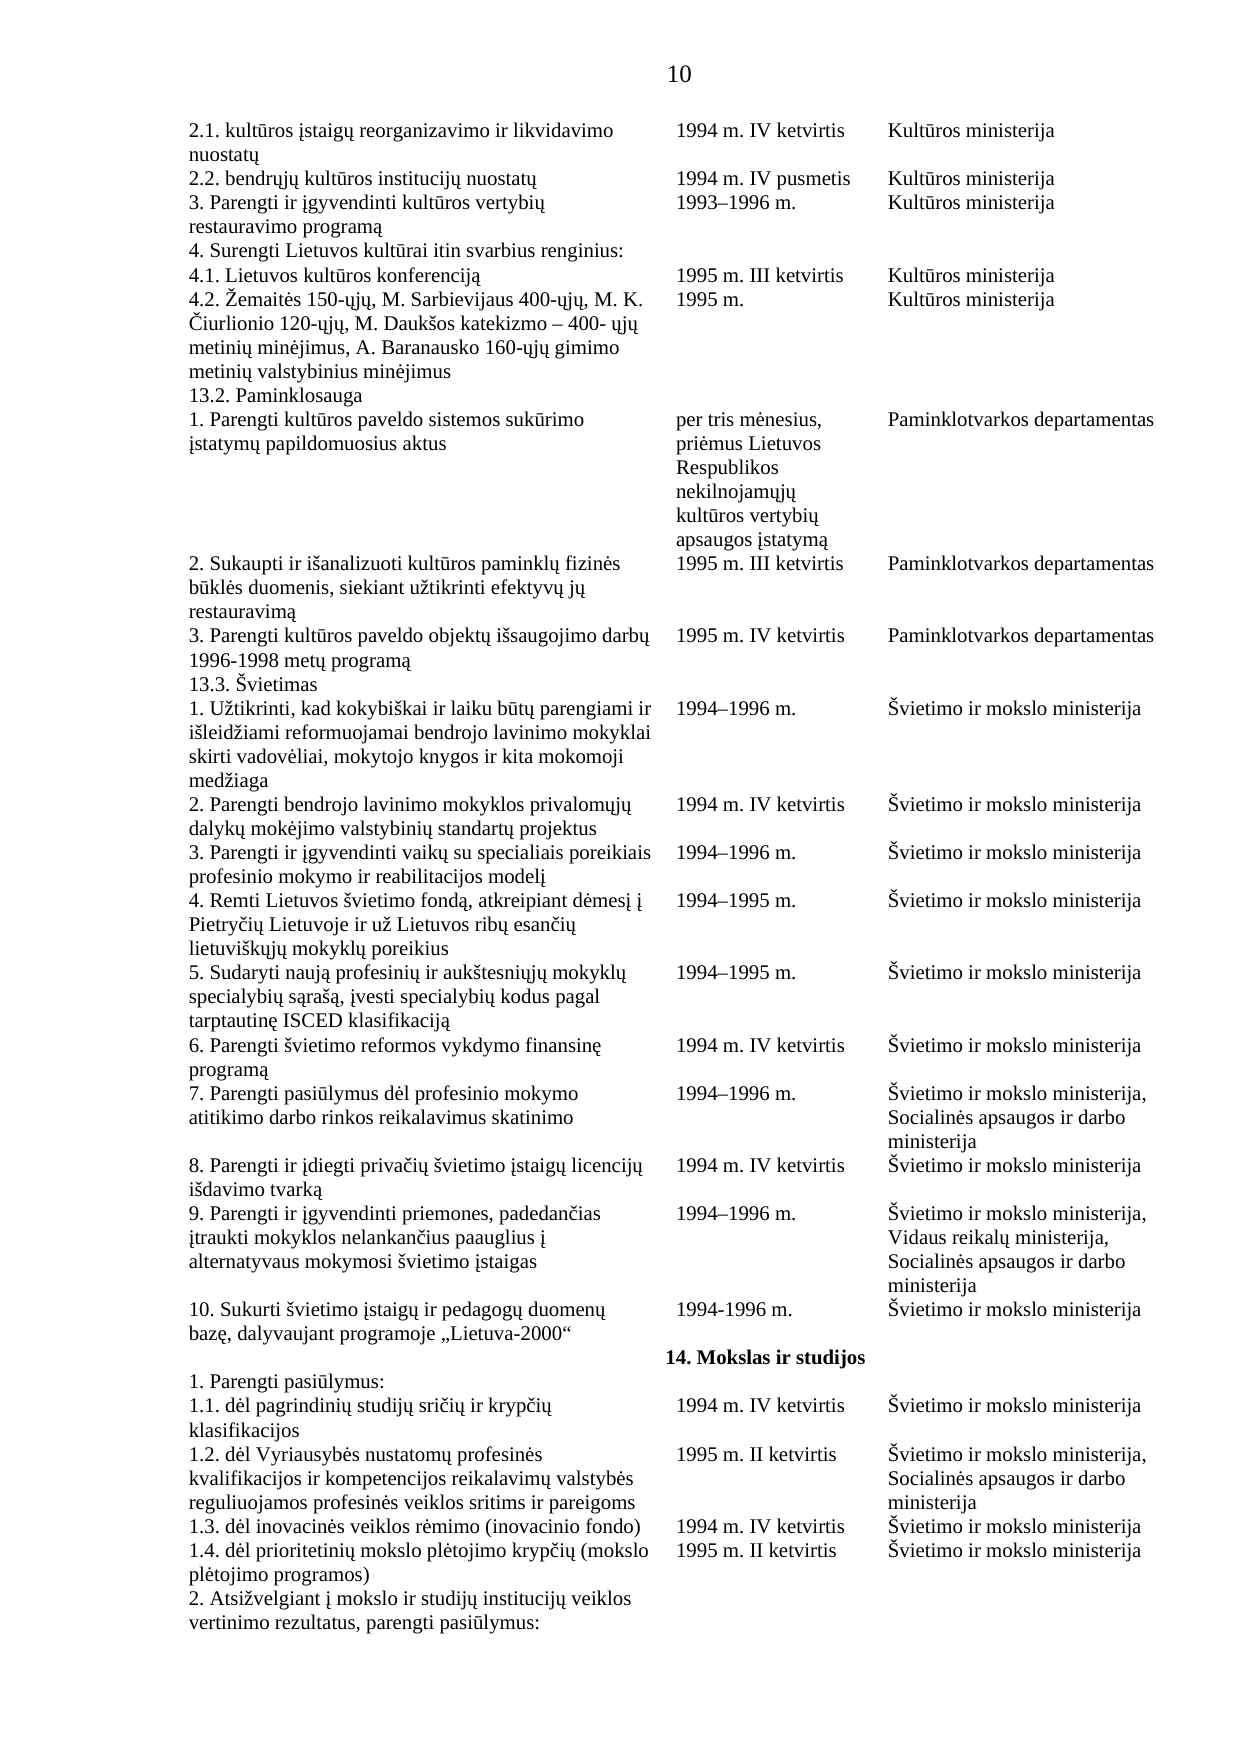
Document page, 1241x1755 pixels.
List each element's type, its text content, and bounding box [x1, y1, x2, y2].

table_cell [876, 1345, 1181, 1369]
table_cell 7. Parengti pasiūlymus dėl profesinio mokymo atitikimo darbo rinkos reikalavimus skatinimo [177, 1081, 664, 1153]
table_cell 1994 m. IV ketvirtis [665, 1033, 876, 1081]
table_cell 2. Parengti bendrojo lavinimo mokyklos privalomųjų dalykų mokėjimo valstybinių standartų projektus [177, 792, 664, 840]
table_cell 1.4. dėl prioritetinių mokslo plėtojimo krypčių (mokslo plėtojimo programos) [177, 1538, 664, 1586]
table_cell Paminklotvarkos departamentas [876, 551, 1181, 623]
table_cell Švietimo ir mokslo ministerija [876, 840, 1181, 888]
table_cell 1994 m. IV ketvirtis [665, 1394, 876, 1442]
table_cell 4.1. Lietuvos kultūros konferenciją [177, 263, 664, 287]
table_cell 13.3. Švietimas [177, 672, 664, 696]
table_cell 1.2. dėl Vyriausybės nustatomų profesinės kvalifikacijos ir kompetencijos reikalavimų valstybės reguliuojamos profesinės veiklos sritims ir pareigoms [177, 1442, 664, 1514]
table_cell [665, 1369, 876, 1393]
table_cell 1995 m. III ketvirtis [665, 551, 876, 623]
table_cell 14. Mokslas ir studijos [177, 1345, 876, 1369]
table_cell Kultūros ministerija [876, 287, 1181, 383]
table_cell Švietimo ir mokslo ministerija, Vidaus reikalų ministerija, Socialinės apsaugos ir darbo ministerija [876, 1201, 1181, 1297]
table_cell [665, 1586, 876, 1634]
table_cell [876, 383, 1181, 407]
table_cell 5. Sudaryti naują profesinių ir aukštesniųjų mokyklų specialybių sąrašą, įvesti specialybių kodus pagal tarptautinę ISCED klasifikaciją [177, 960, 664, 1032]
table_cell 1.1. dėl pagrindinių studijų sričių ir krypčių klasifikacijos [177, 1394, 664, 1442]
table_cell Švietimo ir mokslo ministerija [876, 1538, 1181, 1586]
table_cell Švietimo ir mokslo ministerija [876, 1394, 1181, 1442]
table_cell 9. Parengti ir įgyvendinti priemones, padedančias įtraukti mokyklos nelankančius paauglius į alternatyvaus mokymosi švietimo įstaigas [177, 1201, 664, 1297]
table_cell Švietimo ir mokslo ministerija [876, 888, 1181, 960]
table_cell Švietimo ir mokslo ministerija [876, 1033, 1181, 1081]
table_cell Kultūros ministerija [876, 166, 1181, 190]
table_cell 1994 m. IV pusmetis [665, 166, 876, 190]
table_cell 2.2. bendrųjų kultūros institucijų nuostatų [177, 166, 664, 190]
table_cell 2. Sukaupti ir išanalizuoti kultūros paminklų fizinės būklės duomenis, siekiant užtikrinti efektyvų jų restauravimą [177, 551, 664, 623]
table_cell 10. Sukurti švietimo įstaigų ir pedagogų duomenų bazę, dalyvaujant programoje „Lietuva-2000“ [177, 1297, 664, 1345]
table_cell Paminklotvarkos departamentas [876, 407, 1181, 551]
table_cell 6. Parengti švietimo reformos vykdymo finansinę programą [177, 1033, 664, 1081]
table_cell 2. Atsižvelgiant į mokslo ir studijų institucijų veiklos vertinimo rezultatus, parengti pasiūlymus: [177, 1586, 664, 1634]
table_cell 1995 m. [665, 287, 876, 383]
table_cell Kultūros ministerija [876, 190, 1181, 238]
table_cell 13.2. Paminklosauga [177, 383, 664, 407]
table_cell 4. Surengti Lietuvos kultūrai itin svarbius renginius: [177, 239, 664, 262]
table_cell 1994–1996 m. [665, 1201, 876, 1297]
table_cell 1994–1996 m. [665, 696, 876, 792]
table_cell 1994 m. IV ketvirtis [665, 118, 876, 166]
table_cell 1994–1996 m. [665, 1081, 876, 1153]
table_cell Švietimo ir mokslo ministerija [876, 960, 1181, 1032]
table_cell 1995 m. IV ketvirtis [665, 624, 876, 672]
table_cell 1994 m. IV ketvirtis [665, 1514, 876, 1538]
table_cell 1994–1995 m. [665, 960, 876, 1032]
table_cell 1993–1996 m. [665, 190, 876, 238]
table_cell Švietimo ir mokslo ministerija [876, 792, 1181, 840]
table_cell 1994 m. IV ketvirtis [665, 792, 876, 840]
table_cell [876, 1586, 1181, 1634]
table_cell 8. Parengti ir įdiegti privačių švietimo įstaigų licencijų išdavimo tvarką [177, 1153, 664, 1201]
table_cell 1. Parengti kultūros paveldo sistemos sukūrimo įstatymų papildomuosius aktus [177, 407, 664, 551]
table_cell Švietimo ir mokslo ministerija [876, 1297, 1181, 1345]
table_cell per tris mėnesius, priėmus Lietuvos Respublikos nekilnojamųjų kultūros vertybių apsaugos įstatymą [665, 407, 876, 551]
table_cell 2.1. kultūros įstaigų reorganizavimo ir likvidavimo nuostatų [177, 118, 664, 166]
table_cell 1994–1995 m. [665, 888, 876, 960]
table_cell [665, 383, 876, 407]
table_cell 1994-1996 m. [665, 1297, 876, 1345]
table_cell 4.2. Žemaitės 150-ųjų, M. Sarbievijaus 400-ųjų, M. K. Čiurlionio 120-ųjų, M. Daukšos katekizmo – 400- ųjų metinių minėjimus, A. Baranausko 160-ųjų gimimo metinių valstybinius minėjimus [177, 287, 664, 383]
table_cell 1. Parengti pasiūlymus: [177, 1369, 664, 1393]
table_cell 1995 m. III ketvirtis [665, 263, 876, 287]
table_cell Švietimo ir mokslo ministerija [876, 1153, 1181, 1201]
table_cell [665, 672, 876, 696]
table_cell 3. Parengti ir įgyvendinti vaikų su specialiais poreikiais profesinio mokymo ir reabilitacijos modelį [177, 840, 664, 888]
table_cell [665, 239, 876, 262]
table_cell 3. Parengti ir įgyvendinti kultūros vertybių restauravimo programą [177, 190, 664, 238]
table_cell 1994–1996 m. [665, 840, 876, 888]
table_cell Kultūros ministerija [876, 118, 1181, 166]
table_cell Švietimo ir mokslo ministerija, Socialinės apsaugos ir darbo ministerija [876, 1081, 1181, 1153]
table_cell 1995 m. II ketvirtis [665, 1442, 876, 1514]
table_cell [876, 239, 1181, 262]
table_cell 1994 m. IV ketvirtis [665, 1153, 876, 1201]
table_cell Švietimo ir mokslo ministerija [876, 1514, 1181, 1538]
table_cell 4. Remti Lietuvos švietimo fondą, atkreipiant dėmesį į Pietryčių Lietuvoje ir už Lietuvos ribų esančių lietuviškųjų mokyklų poreikius [177, 888, 664, 960]
table_cell Kultūros ministerija [876, 263, 1181, 287]
table_cell Švietimo ir mokslo ministerija, Socialinės apsaugos ir darbo ministerija [876, 1442, 1181, 1514]
table_cell [876, 1369, 1181, 1393]
table_cell 1995 m. II ketvirtis [665, 1538, 876, 1586]
table_cell [876, 672, 1181, 696]
table_cell 3. Parengti kultūros paveldo objektų išsaugojimo darbų 1996-1998 metų programą [177, 624, 664, 672]
table_cell Paminklotvarkos departamentas [876, 624, 1181, 672]
table_cell 1.3. dėl inovacinės veiklos rėmimo (inovacinio fondo) [177, 1514, 664, 1538]
table_cell Švietimo ir mokslo ministerija [876, 696, 1181, 792]
table_cell 1. Užtikrinti, kad kokybiškai ir laiku būtų parengiami ir išleidžiami reformuojamai bendrojo lavinimo mokyklai skirti vadovėliai, mokytojo knygos ir kita mokomoji medžiaga [177, 696, 664, 792]
